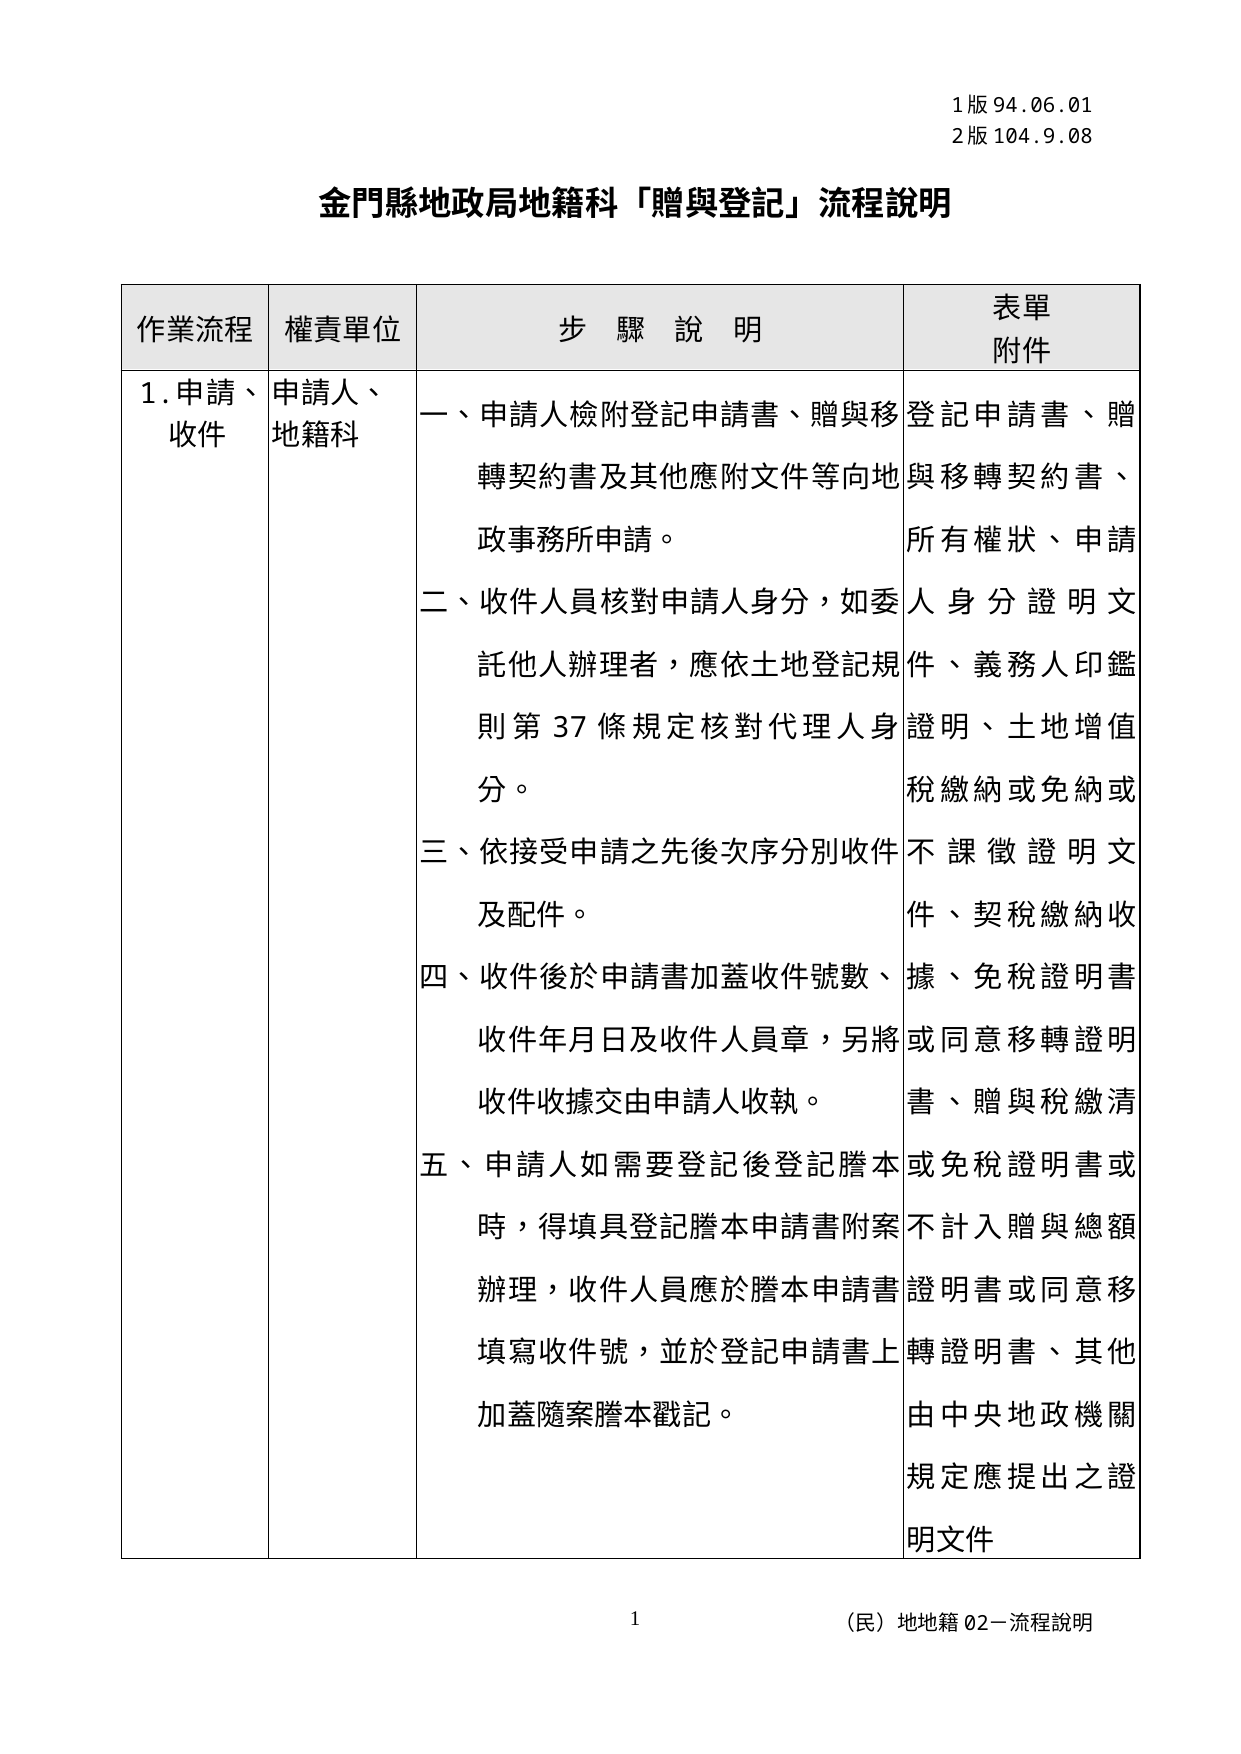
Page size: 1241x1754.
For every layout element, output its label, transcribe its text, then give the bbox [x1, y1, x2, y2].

table_cell 登記申請書、贈與移轉契約書、所有權狀、申請人身分證明文件、義務人印鑑證明、土地增值稅繳納或免納或不課徵證明文件、契稅繳納收據、免稅證明書或同意移轉證明書、贈與稅繳清或免稅證明書或不計入贈與總額證明書或同意移轉證明書、其他由中央地政機關規定應提出之證明文件 [904, 371, 1139, 1558]
table_cell 1.申請、收件 [122, 371, 268, 1558]
table_header 權責單位 [269, 285, 416, 369]
text 金門縣地政局地籍科「贈與登記」流程說明 [177, 159, 1092, 221]
table_header 表單 附件 [904, 285, 1139, 369]
table_header 作業流程 [122, 285, 268, 369]
table_header 步 驟 說 明 [417, 285, 903, 369]
table_cell 一、申請人檢附登記申請書、贈與移轉契約書及其他應附文件等向地政事務所申請。 二、收件人員核對申請人身分，如委託他人辦理者，應依土地登記規則第37條規定核對代理人身分。 三、依接受申請之先後次序分別收件及配件。 四、收件後於申請書加蓋收件號數、收件年月日及收件人員章，另將收件收據交由申請人收執。 五、申請人如需要登記後登記謄本時，得填具登記謄本申請書附案辦理，收件人員應於謄本申請書填寫收件號，並於登記申請書上加蓋隨案謄本戳記。 [417, 371, 903, 1558]
table_cell 申請人、 地籍科 [269, 371, 416, 1558]
